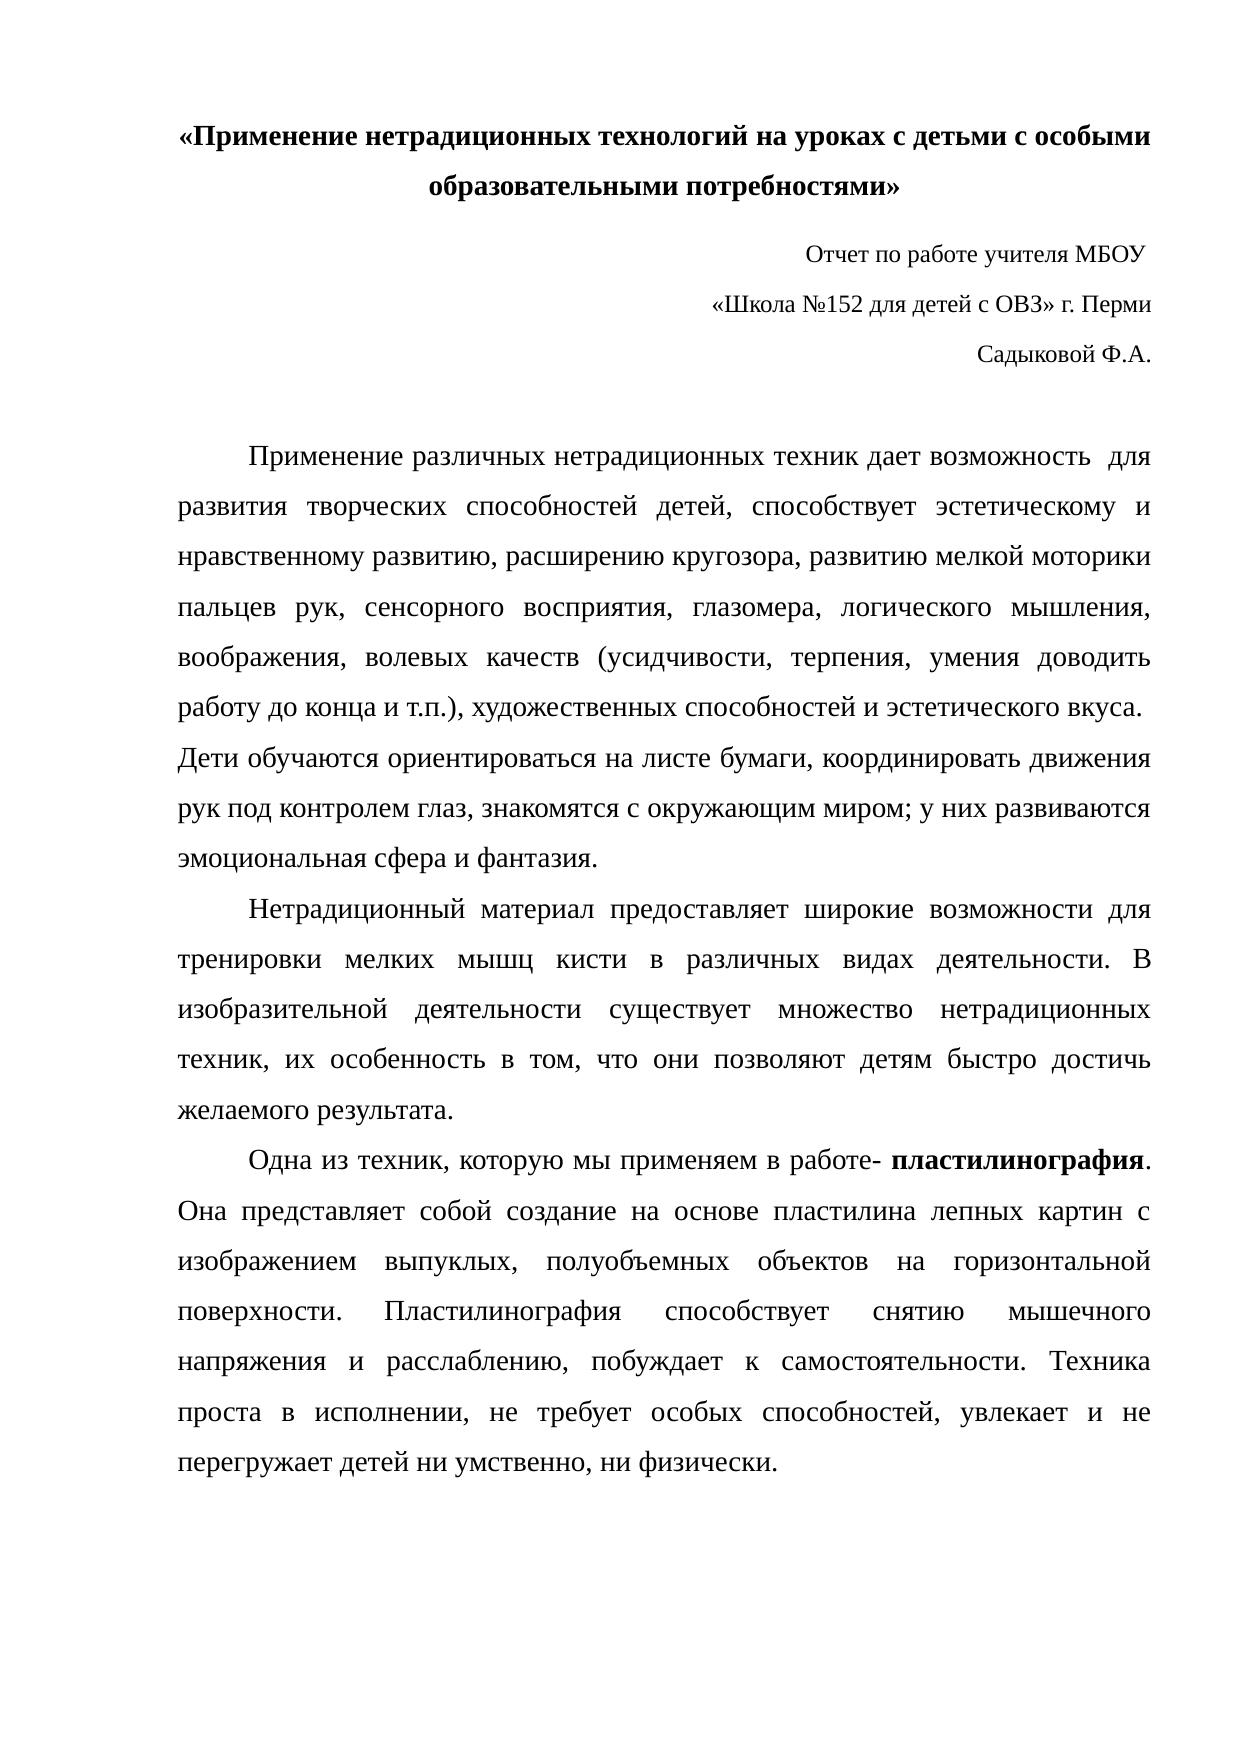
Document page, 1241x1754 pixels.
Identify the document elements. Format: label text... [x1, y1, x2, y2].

text Одна из техник, которую мы применяем в работе- пластилинография. Она представляет собой создание на основе пластилина лепных картин с изображением выпуклых, полуобъемных объектов на горизонтальной поверхности. Пластилинография способствует снятию мышечного напряжения и расслаблению, побуждает к самостоятельности. Техника проста в исполнении, не требует особых способностей, увлекает и не перегружает детей ни умственно, ни физически. [177, 1142, 1152, 1478]
text Применение различных нетрадиционных техник дает возможность для развития творческих способностей детей, способствует эстетическому и нравственному развитию, расширению кругозора, развитию мелкой моторики пальцев рук, сенсорного восприятия, глазомера, логического мышления, воображения, волевых качеств (усидчивости, терпения, умения доводить работу до конца и т.п.), художественных способностей и эстетического вкуса. [177, 438, 1152, 723]
text Садыковой Ф.А. [177, 339, 1152, 367]
text Нетрадиционный материал предоставляет широкие возможности для тренировки мелких мышц кисти в различных видах деятельности. В изобразительной деятельности существует множество нетрадиционных техник, их особенность в том, что они позволяют детям быстро достичь желаемого результата. [177, 891, 1152, 1126]
text «Школа №152 для детей с ОВЗ» г. Перми [177, 289, 1152, 318]
text Отчет по работе учителя МБОУ [177, 239, 1152, 268]
text «Применение нетрадиционных технологий на уроках с детьми с особыми образовательными потребностями» [177, 118, 1152, 202]
text Дети обучаются ориентироваться на листе бумаги, координировать движения рук под контролем глаз, знакомятся с окружающим миром; у них развиваются эмоциональная сфера и фантазия. [177, 740, 1152, 874]
